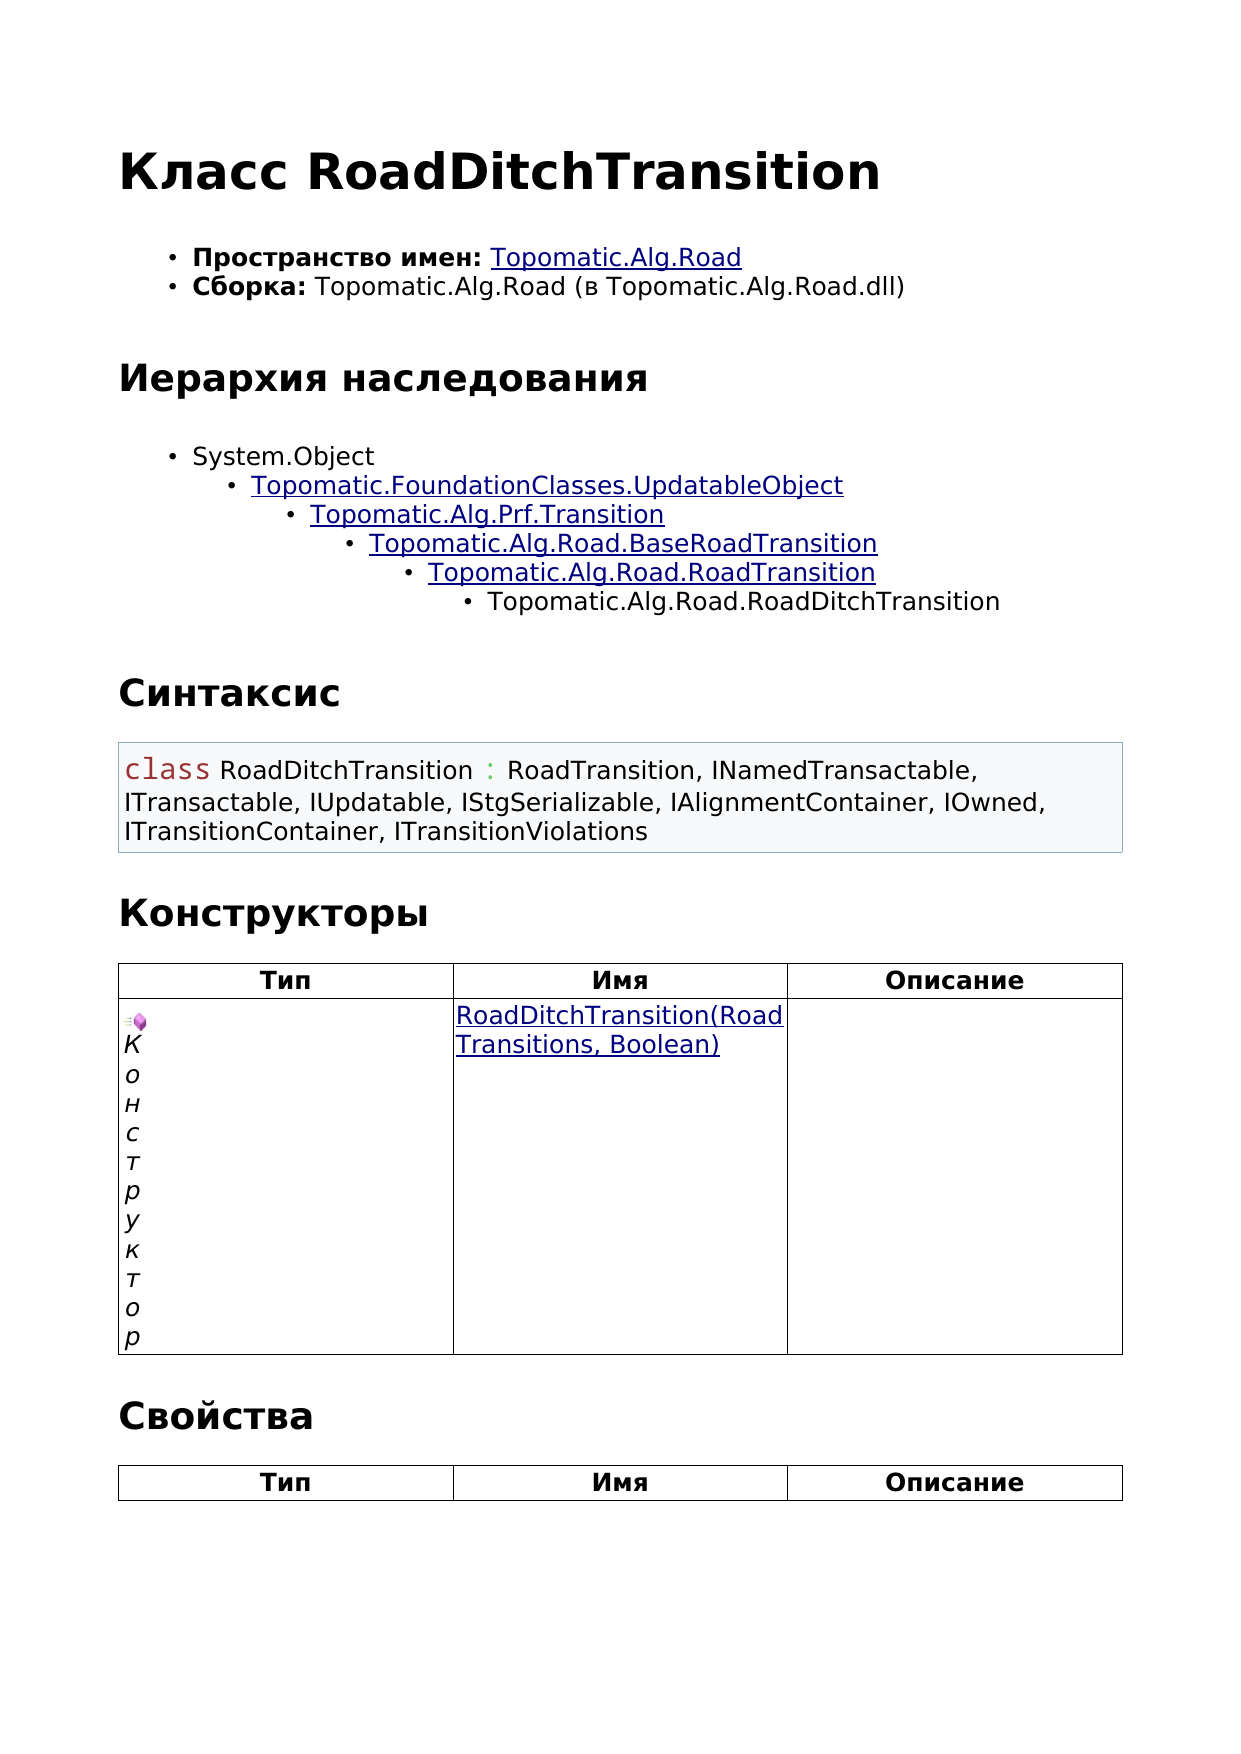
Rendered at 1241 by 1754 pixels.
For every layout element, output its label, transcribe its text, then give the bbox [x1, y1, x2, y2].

list Пространство имен: Topomatic.Alg.Road [177, 243, 1122, 272]
table_cell [119, 999, 453, 1354]
table_header Тип [119, 1466, 453, 1500]
table_cell [788, 999, 1122, 1354]
subtitle Синтаксис [118, 671, 1122, 715]
table_header Тип [119, 964, 453, 998]
table_header Имя [454, 964, 787, 998]
list Topomatic.Alg.Road.BaseRoadTransition [354, 529, 1122, 558]
table_header Имя [454, 1466, 787, 1500]
list Topomatic.Alg.Road.RoadDitchTransition [472, 588, 1122, 617]
table_cell RoadDitchTransition(RoadTransitions, Boolean) [454, 999, 787, 1354]
picture [121, 1013, 147, 1031]
subtitle Иерархия наследования [118, 356, 1122, 400]
list Topomatic.Alg.Prf.Transition [295, 500, 1122, 529]
subtitle Свойства [118, 1394, 1122, 1438]
subtitle Конструкторы [118, 892, 1122, 936]
table_header Описание [788, 964, 1122, 998]
list System.Object [177, 442, 1122, 471]
table_header class RoadDitchTransition : RoadTransition, INamedTransactable, ITransactable, IUpdatable, IStgSerializable, IAlignmentContainer, IOwned, ITransitionContainer, ITransitionViolations [119, 743, 1122, 852]
list Topomatic.FoundationClasses.UpdatableObject [236, 471, 1122, 500]
list Topomatic.Alg.Road.RoadTransition [413, 558, 1122, 588]
subtitle Класс RoadDitchTransition [118, 143, 1122, 201]
table_header Описание [788, 1466, 1122, 1500]
list Сборка: Topomatic.Alg.Road (в Topomatic.Alg.Road.dll) [177, 272, 1122, 302]
